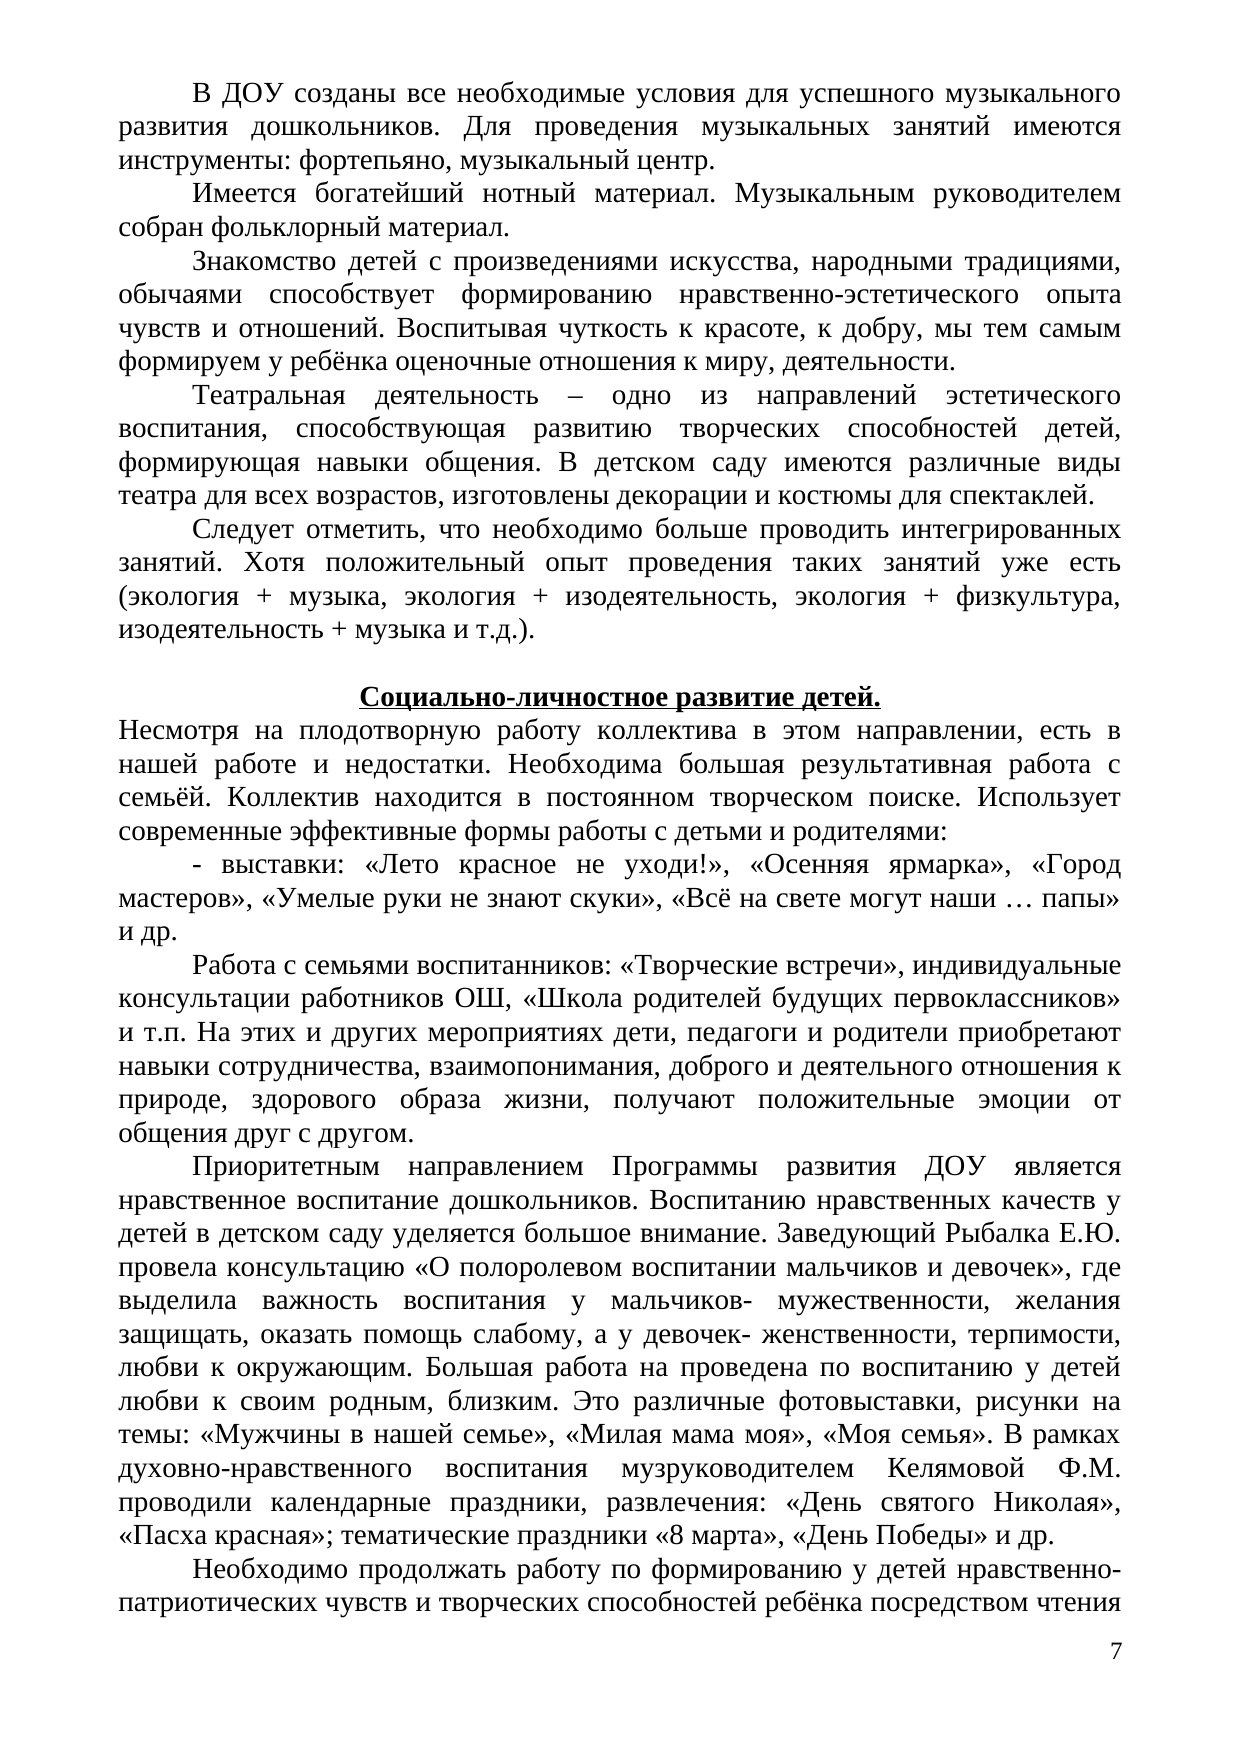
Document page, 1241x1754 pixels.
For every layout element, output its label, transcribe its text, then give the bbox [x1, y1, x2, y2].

text Имеется богатейший нотный материал. Музыкальным руководителем собран фольклорный материал. [118, 176, 1122, 243]
text Театральная деятельность – одно из направлений эстетического воспитания, способствующая развитию творческих способностей детей, формирующая навыки общения. В детском саду имеются различные виды театра для всех возрастов, изготовлены декорации и костюмы для спектаклей. [118, 377, 1122, 511]
text Социально-личностное развитие детей. [118, 679, 1122, 712]
text Следует отметить, что необходимо больше проводить интегрированных занятий. Хотя положительный опыт проведения таких занятий уже есть (экология + музыка, экология + изодеятельность, экология + физкультура, изодеятельность + музыка и т.д.). [118, 511, 1122, 645]
text Несмотря на плодотворную работу коллектива в этом направлении, есть в нашей работе и недостатки. Необходима большая результативная работа с семьёй. Коллектив находится в постоянном творческом поиске. Использует современные эффективные формы работы с детьми и родителями: [118, 712, 1122, 846]
text В ДОУ созданы все необходимые условия для успешного музыкального развития дошкольников. Для проведения музыкальных занятий имеются инструменты: фортепьяно, музыкальный центр. [118, 75, 1122, 176]
text Знакомство детей с произведениями искусства, народными традициями, обычаями способствует формированию нравственно-эстетического опыта чувств и отношений. Воспитывая чуткость к красоте, к добру, мы тем самым формируем у ребёнка оценочные отношения к миру, деятельности. [118, 243, 1122, 377]
text Приоритетным направлением Программы развития ДОУ является нравственное воспитание дошкольников. Воспитанию нравственных качеств у детей в детском саду уделяется большое внимание. Заведующий Рыбалка Е.Ю. провела консультацию «О полоролевом воспитании мальчиков и девочек», где выделила важность воспитания у мальчиков- мужественности, желания защищать, оказать помощь слабому, а у девочек- женственности, терпимости, любви к окружающим. Большая работа на проведена по воспитанию у детей любви к своим родным, близким. Это различные фотовыставки, рисунки на темы: «Мужчины в нашей семье», «Милая мама моя», «Моя семья». В рамках духовно-нравственного воспитания музруководителем Келямовой Ф.М. проводили календарные праздники, развлечения: «День святого Николая», «Пасха красная»; тематические праздники «8 марта», «День Победы» и др. [118, 1148, 1122, 1551]
text Работа с семьями воспитанников: «Творческие встречи», индивидуальные консультации работников ОШ, «Школа родителей будущих первоклассников» и т.п. На этих и других мероприятиях дети, педагоги и родители приобретают навыки сотрудничества, взаимопонимания, доброго и деятельного отношения к природе, здорового образа жизни, получают положительные эмоции от общения друг с другом. [118, 947, 1122, 1148]
text Необходимо продолжать работу по формированию у детей нравственно-патриотических чувств и творческих способностей ребёнка посредством чтения [118, 1551, 1122, 1618]
text - выставки: «Лето красное не уходи!», «Осенняя ярмарка», «Город мастеров», «Умелые руки не знают скуки», «Всё на свете могут наши … папы» и др. [118, 846, 1122, 947]
